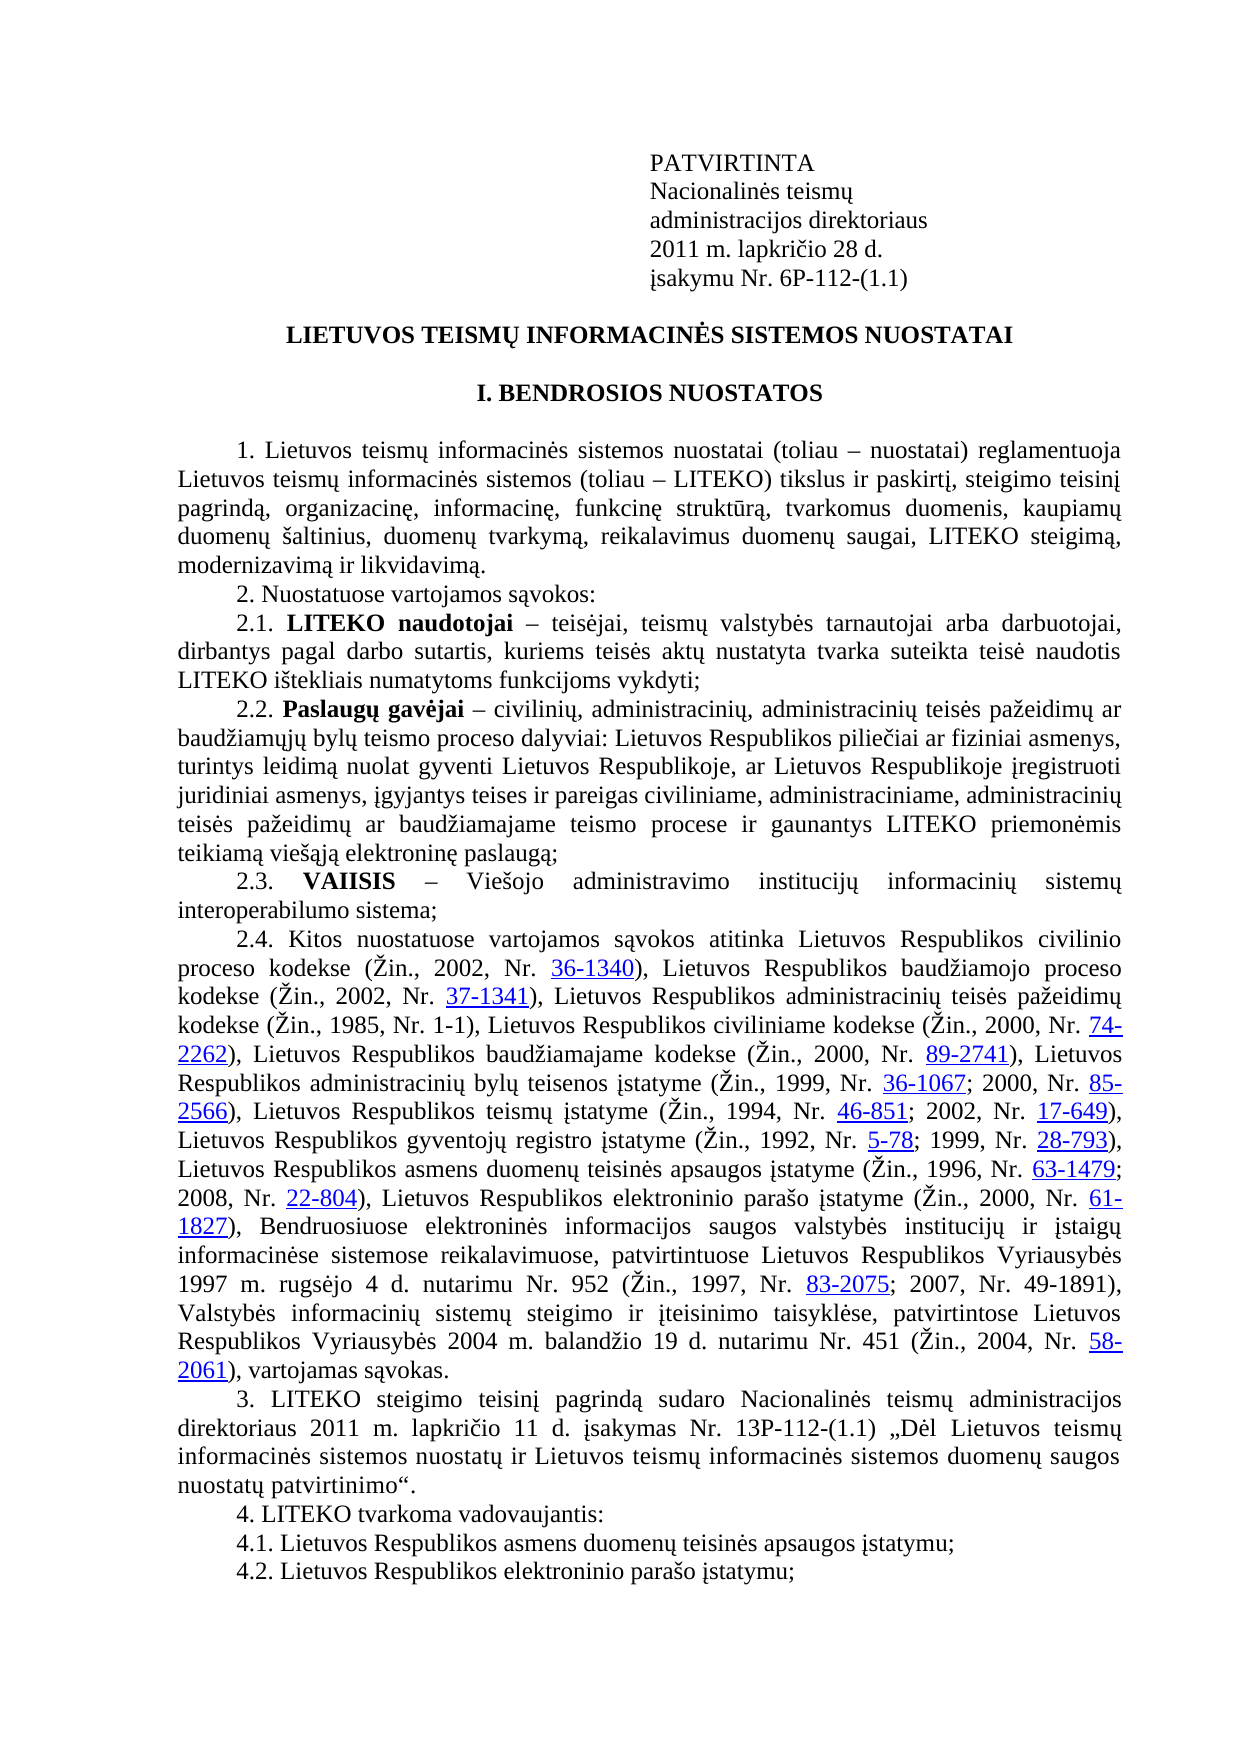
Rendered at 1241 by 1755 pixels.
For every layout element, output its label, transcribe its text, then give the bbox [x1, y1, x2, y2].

text įsakymu Nr. 6P-112-(1.1) [649, 263, 1122, 291]
text LIETUVOS TEISMŲ INFORMACINĖS SISTEMOS NUOSTATAI [177, 320, 1122, 349]
text Nacionalinės teismų [649, 176, 1122, 205]
text 2.1. LITEKO naudotojai – teisėjai, teismų valstybės tarnautojai arba darbuotojai, dirbantys pagal darbo sutartis, kuriems teisės aktų nustatyta tvarka suteikta teisė naudotis LITEKO ištekliais numatytoms funkcijoms vykdyti; [177, 608, 1122, 694]
text 3. LITEKO steigimo teisinį pagrindą sudaro Nacionalinės teismų administracijos direktoriaus 2011 m. lapkričio 11 d. įsakymas Nr. 13P-112-(1.1) „Dėl Lietuvos teismų informacinės sistemos nuostatų ir Lietuvos teismų informacinės sistemos duomenų saugos nuostatų patvirtinimo“. [177, 1384, 1122, 1499]
text 2011 m. lapkričio 28 d. [649, 234, 1122, 263]
text 4.1. Lietuvos Respublikos asmens duomenų teisinės apsaugos įstatymu; [177, 1528, 1122, 1556]
text I. BENDROSIOS NUOSTATOS [177, 378, 1122, 406]
text 1. Lietuvos teismų informacinės sistemos nuostatai (toliau – nuostatai) reglamentuoja Lietuvos teismų informacinės sistemos (toliau – LITEKO) tikslus ir paskirtį, steigimo teisinį pagrindą, organizacinę, informacinę, funkcinę struktūrą, tvarkomus duomenis, kaupiamų duomenų šaltinius, duomenų tvarkymą, reikalavimus duomenų saugai, LITEKO steigimą, modernizavimą ir likvidavimą. [177, 435, 1122, 579]
text 2.4. Kitos nuostatuose vartojamos sąvokos atitinka Lietuvos Respublikos civilinio proceso kodekse (Žin., 2002, Nr. 36-1340), Lietuvos Respublikos baudžiamojo proceso kodekse (Žin., 2002, Nr. 37-1341), Lietuvos Respublikos administracinių teisės pažeidimų kodekse (Žin., 1985, Nr. 1-1), Lietuvos Respublikos civiliniame kodekse (Žin., 2000, Nr. 74-2262), Lietuvos Respublikos baudžiamajame kodekse (Žin., 2000, Nr. 89-2741), Lietuvos Respublikos administracinių bylų teisenos įstatyme (Žin., 1999, Nr. 36-1067; 2000, Nr. 85-2566), Lietuvos Respublikos teismų įstatyme (Žin., 1994, Nr. 46-851; 2002, Nr. 17-649), Lietuvos Respublikos gyventojų registro įstatyme (Žin., 1992, Nr. 5-78; 1999, Nr. 28-793), Lietuvos Respublikos asmens duomenų teisinės apsaugos įstatyme (Žin., 1996, Nr. 63-1479; 2008, Nr. 22-804), Lietuvos Respublikos elektroninio parašo įstatyme (Žin., 2000, Nr. 61-1827), Bendruosiuose elektroninės informacijos saugos valstybės institucijų ir įstaigų informacinėse sistemose reikalavimuose, patvirtintuose Lietuvos Respublikos Vyriausybės 1997 m. rugsėjo 4 d. nutarimu Nr. 952 (Žin., 1997, Nr. 83-2075; 2007, Nr. 49-1891), Valstybės informacinių sistemų steigimo ir įteisinimo taisyklėse, patvirtintose Lietuvos Respublikos Vyriausybės 2004 m. balandžio 19 d. nutarimu Nr. 451 (Žin., 2004, Nr. 58-2061), vartojamas sąvokas. [177, 924, 1122, 1384]
text 4.2. Lietuvos Respublikos elektroninio parašo įstatymu; [177, 1556, 1122, 1585]
text administracijos direktoriaus [649, 205, 1122, 234]
text PATVIRTINTA [649, 148, 1122, 176]
text 2.2. Paslaugų gavėjai – civilinių, administracinių, administracinių teisės pažeidimų ar baudžiamųjų bylų teismo proceso dalyviai: Lietuvos Respublikos piliečiai ar fiziniai asmenys, turintys leidimą nuolat gyventi Lietuvos Respublikoje, ar Lietuvos Respublikoje įregistruoti juridiniai asmenys, įgyjantys teises ir pareigas civiliniame, administraciniame, administracinių teisės pažeidimų ar baudžiamajame teismo procese ir gaunantys LITEKO priemonėmis teikiamą viešąją elektroninę paslaugą; [177, 694, 1122, 866]
text 2.3. VAIISIS – Viešojo administravimo institucijų informacinių sistemų interoperabilumo sistema; [177, 866, 1122, 924]
text 2. Nuostatuose vartojamos sąvokos: [177, 579, 1122, 608]
text 4. LITEKO tvarkoma vadovaujantis: [177, 1499, 1122, 1528]
